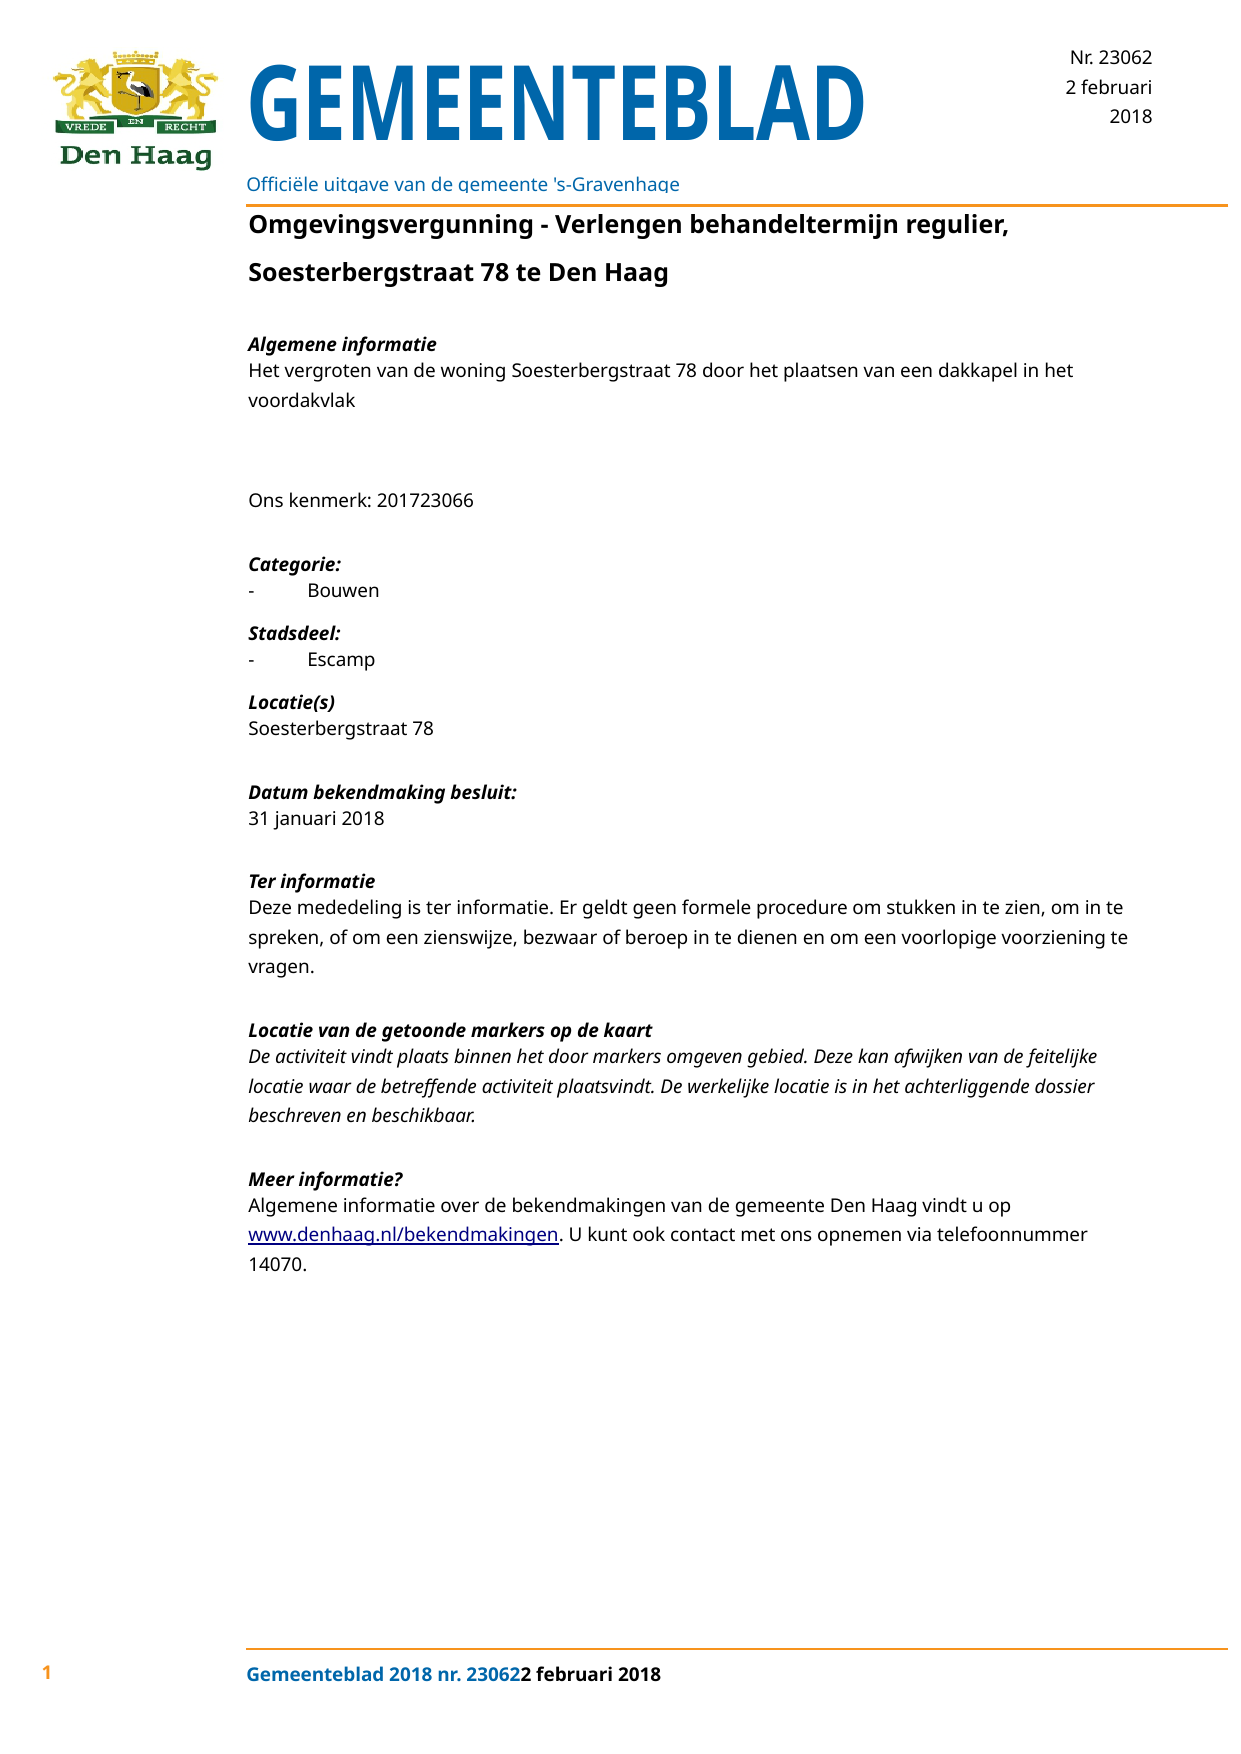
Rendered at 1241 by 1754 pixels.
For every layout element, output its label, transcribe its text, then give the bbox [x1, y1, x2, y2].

list Escamp [248, 646, 1152, 672]
text Datum bekendmaking besluit: [248, 779, 1152, 805]
text Het vergroten van de woning Soesterbergstraat 78 door het plaatsen van een dakkapel in het voordakvlak [248, 357, 1152, 412]
text Categorie: [248, 552, 1152, 577]
text Ons kenmerk: 201723066 [248, 488, 1152, 513]
text Ter informatie [248, 869, 1152, 894]
text De activiteit vindt plaats binnen het door markers omgeven gebied. Deze kan afwijken van de feitelijke locatie waar de betreffende activiteit plaatsvindt. De werkelijke locatie is in het achterliggende dossier beschreven en beschikbaar. [248, 1043, 1152, 1128]
list Bouwen [248, 577, 1152, 603]
text Locatie(s) [248, 689, 1152, 715]
text Meer informatie? [248, 1166, 1152, 1192]
picture [41, 47, 231, 172]
text Omgevingsvergunning - Verlengen behandeltermijn regulier, Soesterbergstraat 78 te Den Haag [248, 207, 1152, 288]
text Deze mededeling is ter informatie. Er geldt geen formele procedure om stukken in te zien, om in te spreken, of om een zienswijze, bezwaar of beroep in te dienen en om een voorlopige voorziening te vragen. [248, 894, 1152, 979]
text 31 januari 2018 [248, 805, 1152, 830]
text Locatie van de getoonde markers op de kaart [248, 1017, 1152, 1043]
text Soesterbergstraat 78 [248, 715, 1152, 741]
text Algemene informatie [248, 331, 1152, 357]
text Algemene informatie over de bekendmakingen van de gemeente Den Haag vindt u op www.denhaag.nl/bekendmakingen. U kunt ook contact met ons opnemen via telefoonnummer 14070. [248, 1192, 1152, 1277]
text Stadsdeel: [248, 620, 1152, 646]
